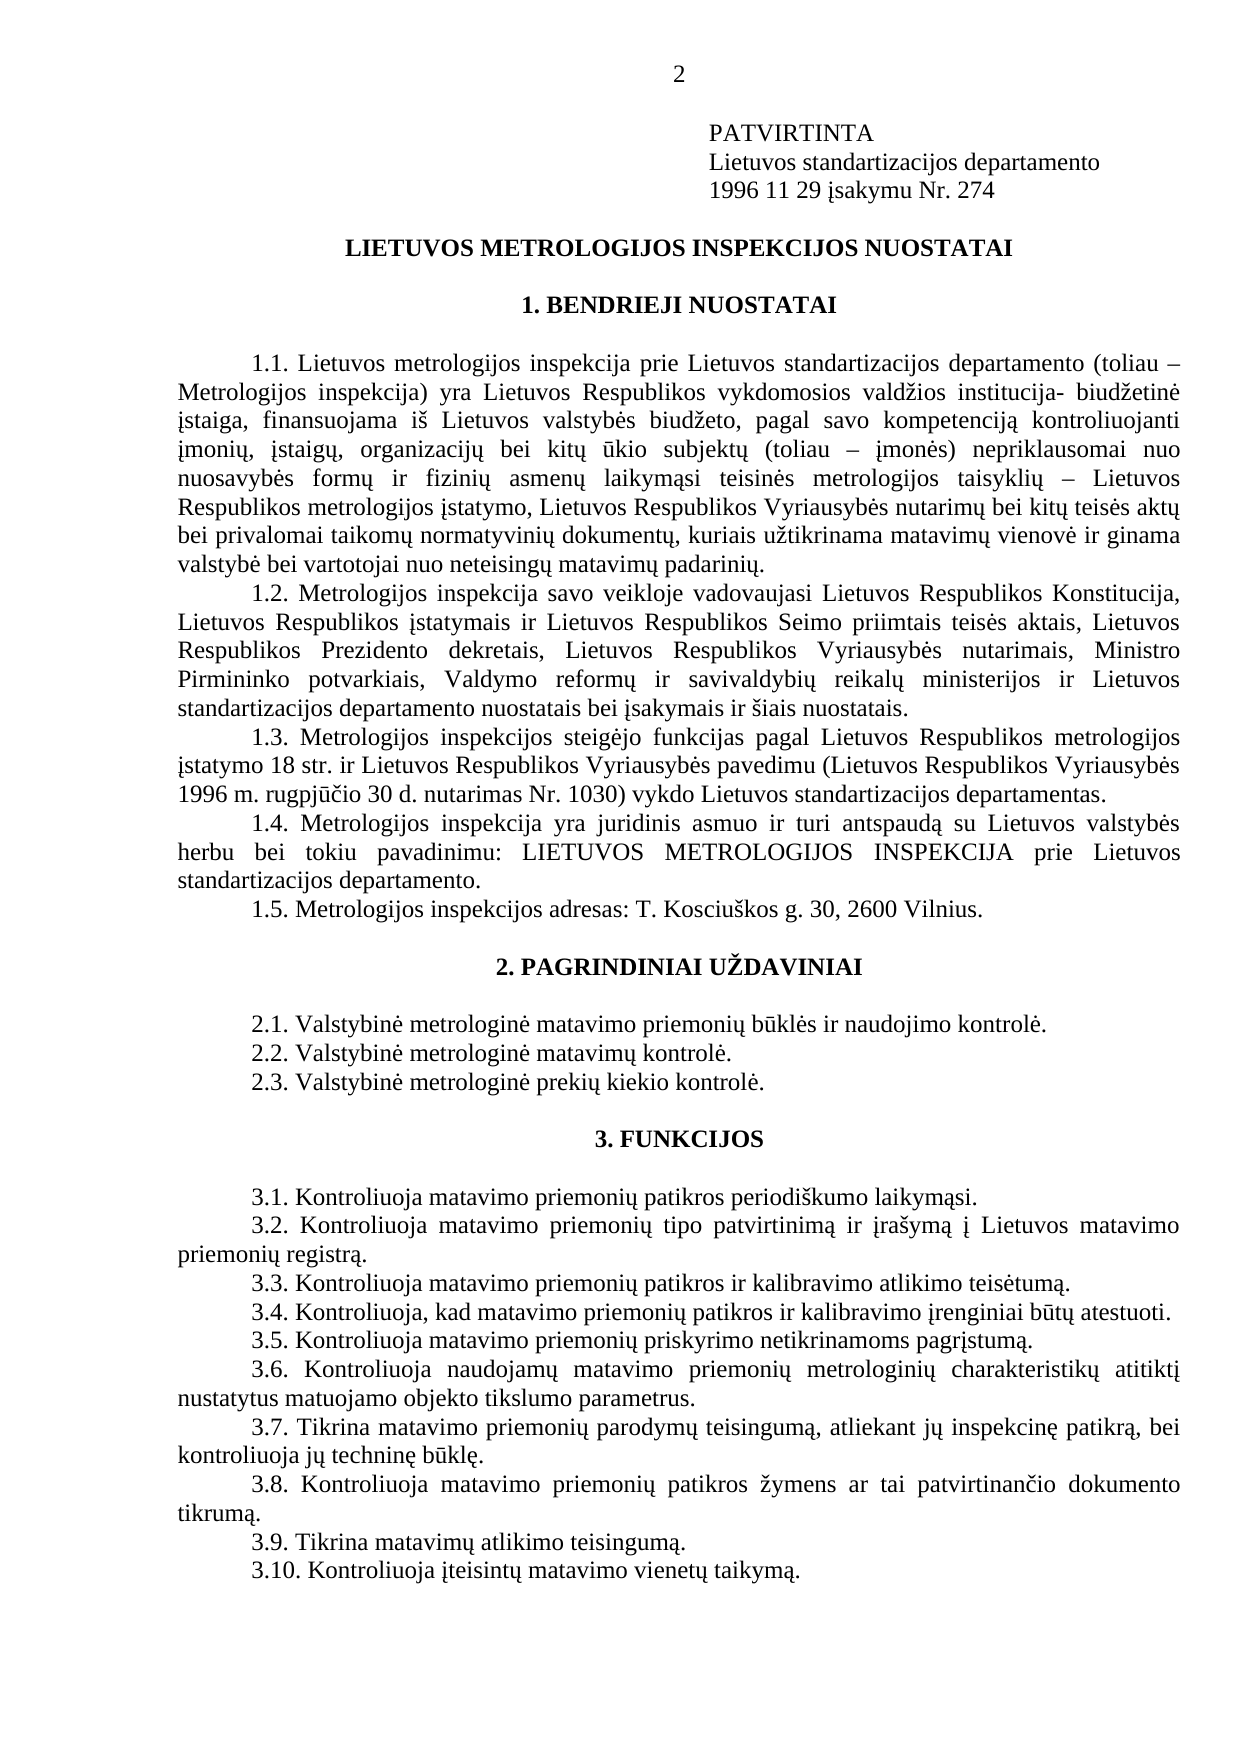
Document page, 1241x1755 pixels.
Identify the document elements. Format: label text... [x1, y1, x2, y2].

text 2.1. Valstybinė metrologinė matavimo priemonių būklės ir naudojimo kontrolė. [177, 1009, 1181, 1038]
text 3.3. Kontroliuoja matavimo priemonių patikros ir kalibravimo atlikimo teisėtumą. [177, 1268, 1181, 1297]
text 1. BENDRIEJI NUOSTATAI [177, 291, 1181, 319]
text 3.4. Kontroliuoja, kad matavimo priemonių patikros ir kalibravimo įrenginiai būtų atestuoti. [177, 1297, 1181, 1326]
text 1.5. Metrologijos inspekcijos adresas: T. Kosciuškos g. 30, 2600 Vilnius. [177, 894, 1181, 923]
text 3.2. Kontroliuoja matavimo priemonių tipo patvirtinimą ir įrašymą į Lietuvos matavimo priemonių registrą. [177, 1211, 1181, 1268]
text 3.6. Kontroliuoja naudojamų matavimo priemonių metrologinių charakteristikų atitiktį nustatytus matuojamo objekto tikslumo parametrus. [177, 1354, 1181, 1412]
text 3.9. Tikrina matavimų atlikimo teisingumą. [177, 1527, 1181, 1556]
text 3.5. Kontroliuoja matavimo priemonių priskyrimo netikrinamoms pagrįstumą. [177, 1326, 1181, 1354]
text 1.4. Metrologijos inspekcija yra juridinis asmuo ir turi antspaudą su Lietuvos valstybės herbu bei tokiu pavadinimu: LIETUVOS METROLOGIJOS INSPEKCIJA prie Lietuvos standartizacijos departamento. [177, 808, 1181, 894]
text PATVIRTINTA [177, 118, 1181, 147]
text 3.10. Kontroliuoja įteisintų matavimo vienetų taikymą. [177, 1556, 1181, 1584]
text 1.2. Metrologijos inspekcija savo veikloje vadovaujasi Lietuvos Respublikos Konstitucija, Lietuvos Respublikos įstatymais ir Lietuvos Respublikos Seimo priimtais teisės aktais, Lietuvos Respublikos Prezidento dekretais, Lietuvos Respublikos Vyriausybės nutarimais, Ministro Pirmininko potvarkiais, Valdymo reformų ir savivaldybių reikalų ministerijos ir Lietuvos standartizacijos departamento nuostatais bei įsakymais ir šiais nuostatais. [177, 578, 1181, 722]
text 3.7. Tikrina matavimo priemonių parodymų teisingumą, atliekant jų inspekcinę patikrą, bei kontroliuoja jų techninę būklę. [177, 1412, 1181, 1469]
text 2. PAGRINDINIAI UŽDAVINIAI [177, 952, 1181, 981]
text 3.1. Kontroliuoja matavimo priemonių patikros periodiškumo laikymąsi. [177, 1182, 1181, 1211]
text 1996 11 29 įsakymu Nr. 274 [177, 176, 1181, 204]
text 1.1. Lietuvos metrologijos inspekcija prie Lietuvos standartizacijos departamento (toliau – Metrologijos inspekcija) yra Lietuvos Respublikos vykdomosios valdžios institucija- biudžetinė įstaiga, finansuojama iš Lietuvos valstybės biudžeto, pagal savo kompetenciją kontroliuojanti įmonių, įstaigų, organizacijų bei kitų ūkio subjektų (toliau – įmonės) nepriklausomai nuo nuosavybės formų ir fizinių asmenų laikymąsi teisinės metrologijos taisyklių – Lietuvos Respublikos metrologijos įstatymo, Lietuvos Respublikos Vyriausybės nutarimų bei kitų teisės aktų bei privalomai taikomų normatyvinių dokumentų, kuriais užtikrinama matavimų vienovė ir ginama valstybė bei vartotojai nuo neteisingų matavimų padarinių. [177, 348, 1181, 578]
text 1.3. Metrologijos inspekcijos steigėjo funkcijas pagal Lietuvos Respublikos metrologijos įstatymo 18 str. ir Lietuvos Respublikos Vyriausybės pavedimu (Lietuvos Respublikos Vyriausybės 1996 m. rugpjūčio 30 d. nutarimas Nr. 1030) vykdo Lietuvos standartizacijos departamentas. [177, 722, 1181, 808]
text LIETUVOS METROLOGIJOS INSPEKCIJOS NUOSTATAI [177, 233, 1181, 262]
text 3.8. Kontroliuoja matavimo priemonių patikros žymens ar tai patvirtinančio dokumento tikrumą. [177, 1469, 1181, 1527]
text 3. FUNKCIJOS [177, 1124, 1181, 1153]
text 2.2. Valstybinė metrologinė matavimų kontrolė. [177, 1038, 1181, 1067]
text Lietuvos standartizacijos departamento [177, 147, 1181, 176]
text 2.3. Valstybinė metrologinė prekių kiekio kontrolė. [177, 1067, 1181, 1096]
